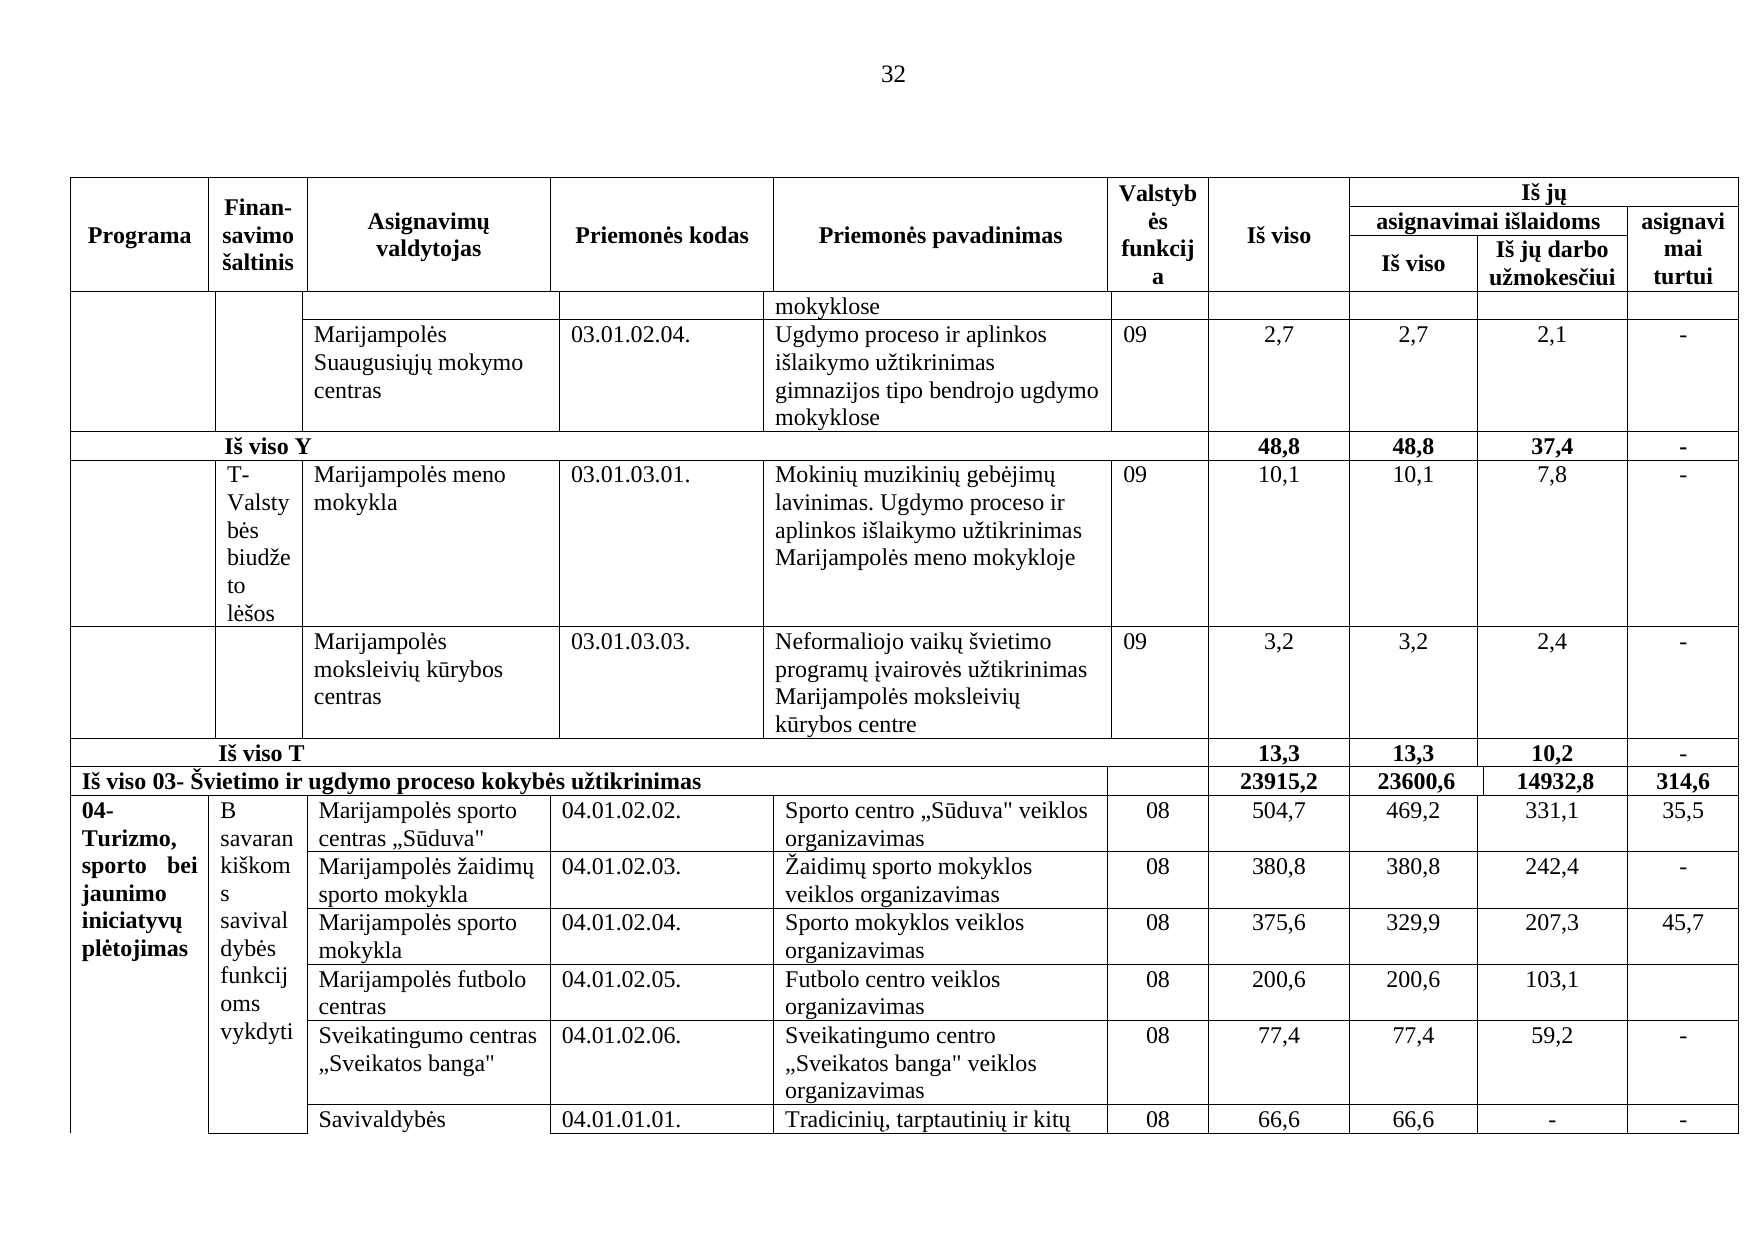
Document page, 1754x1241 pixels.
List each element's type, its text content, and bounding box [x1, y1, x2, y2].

table_cell 08 [1108, 909, 1208, 964]
table_cell 242,4 [1478, 852, 1627, 907]
table_cell 08 [1108, 965, 1208, 1020]
table_cell - [1478, 1105, 1627, 1132]
table_cell 03.01.03.03. [560, 627, 763, 738]
table_cell B savarankiškoms savivaldybės funkcijoms vykdyti [209, 796, 307, 1132]
table_cell 04.01.01.01. [551, 1105, 773, 1132]
table_cell [71, 461, 215, 626]
table_cell Iš viso 03- Švietimo ir ugdymo proceso kokybės užtikrinimas [71, 767, 1107, 795]
table_cell 09 [1112, 320, 1208, 431]
table_cell Žaidimų sporto mokyklos veiklos organizavimas [774, 852, 1107, 907]
table_cell 03.01.03.01. [560, 461, 763, 626]
table_header Iš jų [1350, 178, 1738, 206]
table_cell Tradicinių, tarptautinių ir kitų [774, 1105, 1107, 1132]
table_cell Marijampolės futbolo centras [308, 965, 550, 1020]
table_cell Futbolo centro veiklos organizavimas [774, 965, 1107, 1020]
table_header Priemonės kodas [551, 178, 773, 291]
table_cell 13,3 [1209, 739, 1349, 766]
table_cell 3,2 [1350, 627, 1477, 738]
table_cell - [1628, 320, 1738, 431]
table_cell Marijampolės Suaugusiųjų mokymo centras [303, 320, 559, 431]
table_cell - [1628, 461, 1738, 626]
table_cell 48,8 [1209, 432, 1349, 459]
table_cell - [1628, 292, 1738, 319]
table_cell 2,7 [1350, 320, 1477, 431]
table_cell 04- Turizmo, sporto bei jaunimo iniciatyvų plėtojimas [71, 796, 208, 1132]
table_cell Marijampolės meno mokykla [303, 461, 559, 626]
table_cell 35,5 [1628, 796, 1738, 851]
table_cell 77,4 [1350, 1021, 1477, 1104]
table_cell - [1628, 1105, 1738, 1132]
table_cell - [1628, 852, 1738, 907]
table_cell 207,3 [1478, 909, 1627, 964]
table_cell 04.01.02.04. [551, 909, 773, 964]
table_cell 10,1 [1350, 461, 1477, 626]
table_cell 08 [1108, 1021, 1208, 1104]
table_cell 200,6 [1209, 965, 1349, 1020]
table_cell Neformaliojo vaikų švietimo programų įvairovės užtikrinimas Marijampolės moksleivių kūrybos centre [764, 627, 1111, 738]
table_cell Sveikatingumo centras „Sveikatos banga" [308, 1021, 550, 1104]
table_cell - [1628, 432, 1738, 459]
table_header Asignavimų valdytojas [308, 178, 550, 291]
table_cell [71, 627, 215, 738]
table_cell Iš viso Y [71, 432, 1208, 459]
table_header Finan-savimo šaltinis [209, 178, 307, 291]
table_header Valstybės funkcija [1108, 178, 1208, 291]
table_cell 2,7 [1209, 320, 1349, 431]
table_cell Sporto mokyklos veiklos organizavimas [774, 909, 1107, 964]
table_cell 48,8 [1350, 432, 1477, 459]
table_cell Marijampolės sporto centras „Sūduva" [308, 796, 550, 851]
table_header Priemonės pavadinimas [774, 178, 1107, 291]
table_cell [1108, 767, 1208, 795]
table_cell 10,2 [1478, 739, 1627, 766]
table_cell 314,6 [1628, 767, 1738, 795]
table_cell Marijampolės žaidimų sporto mokykla [308, 852, 550, 907]
table_header Iš viso [1209, 178, 1349, 291]
table_cell Sporto centro „Sūduva" veiklos organizavimas [774, 796, 1107, 851]
table_cell asignavimai turtui įsigyti [1628, 207, 1738, 291]
table_cell [1209, 292, 1349, 319]
table_cell 66,6 [1350, 1105, 1477, 1132]
table_cell 200,6 [1350, 965, 1477, 1020]
table_cell 329,9 [1350, 909, 1477, 964]
table_cell 103,1 [1478, 965, 1627, 1020]
table_cell [1350, 292, 1477, 319]
table_cell Marijampolės sporto mokykla [308, 909, 550, 964]
table_cell 23915,2 [1209, 767, 1349, 795]
table_cell 08 [1108, 1105, 1208, 1132]
table_cell 380,8 [1209, 852, 1349, 907]
table_cell Iš viso T [71, 739, 1208, 766]
table_cell Savivaldybės [308, 1105, 550, 1132]
table_cell [1628, 965, 1738, 1020]
table_cell asignavimai išlaidoms [1350, 207, 1627, 234]
table_cell 09 [1112, 627, 1208, 738]
table_cell Ugdymo proceso ir aplinkos išlaikymo užtikrinimas gimnazijos tipo bendrojo ugdymo mokyklose [764, 320, 1111, 431]
table_cell 04.01.02.03. [551, 852, 773, 907]
table_cell [303, 292, 559, 319]
table_cell - [1628, 1021, 1738, 1104]
table_cell [560, 292, 763, 319]
table_cell 03.01.02.04. [560, 320, 763, 431]
table_cell [71, 292, 215, 431]
table_cell 04.01.02.05. [551, 965, 773, 1020]
table_cell 77,4 [1209, 1021, 1349, 1104]
table_cell [216, 627, 302, 738]
table_cell 2,1 [1478, 320, 1627, 431]
table_cell 59,2 [1478, 1021, 1627, 1104]
table_cell 10,1 [1209, 461, 1349, 626]
table_cell 08 [1108, 796, 1208, 851]
table_cell [1478, 292, 1627, 319]
table_cell T- Valstybės biudžeto lėšos [216, 461, 302, 626]
table_cell 45,7 [1628, 909, 1738, 964]
table_cell 3,2 [1209, 627, 1349, 738]
table_cell 380,8 [1350, 852, 1477, 907]
table_cell [216, 292, 302, 431]
table_cell Marijampolės moksleivių kūrybos centras [303, 627, 559, 738]
table_cell 7,8 [1478, 461, 1627, 626]
table_cell Iš jų darbo užmokesčiui [1478, 236, 1627, 291]
table_cell mokyklose [764, 292, 1111, 319]
table_cell 37,4 [1478, 432, 1627, 459]
table_cell [1112, 292, 1208, 319]
table_cell 13,3 [1350, 739, 1477, 766]
table_cell 04.01.02.06. [551, 1021, 773, 1104]
table_cell 469,2 [1350, 796, 1477, 851]
table_cell 23600,6 [1350, 767, 1483, 795]
table_cell Iš viso [1350, 236, 1477, 291]
table_cell - [1628, 739, 1738, 766]
table_header Programa [71, 178, 208, 291]
table_cell 331,1 [1478, 796, 1627, 851]
table_cell 504,7 [1209, 796, 1349, 851]
table_cell 04.01.02.02. [551, 796, 773, 851]
table_cell 66,6 [1209, 1105, 1349, 1132]
table_cell Mokinių muzikinių gebėjimų lavinimas. Ugdymo proceso ir aplinkos išlaikymo užtikrinimas Marijampolės meno mokykloje [764, 461, 1111, 626]
table_cell 2,4 [1478, 627, 1627, 738]
table_cell 08 [1108, 852, 1208, 907]
table_cell - [1628, 627, 1738, 738]
table_cell 375,6 [1209, 909, 1349, 964]
table_cell 14932,8 [1484, 767, 1627, 795]
table_cell Sveikatingumo centro „Sveikatos banga" veiklos organizavimas [774, 1021, 1107, 1104]
table_cell 09 [1112, 461, 1208, 626]
